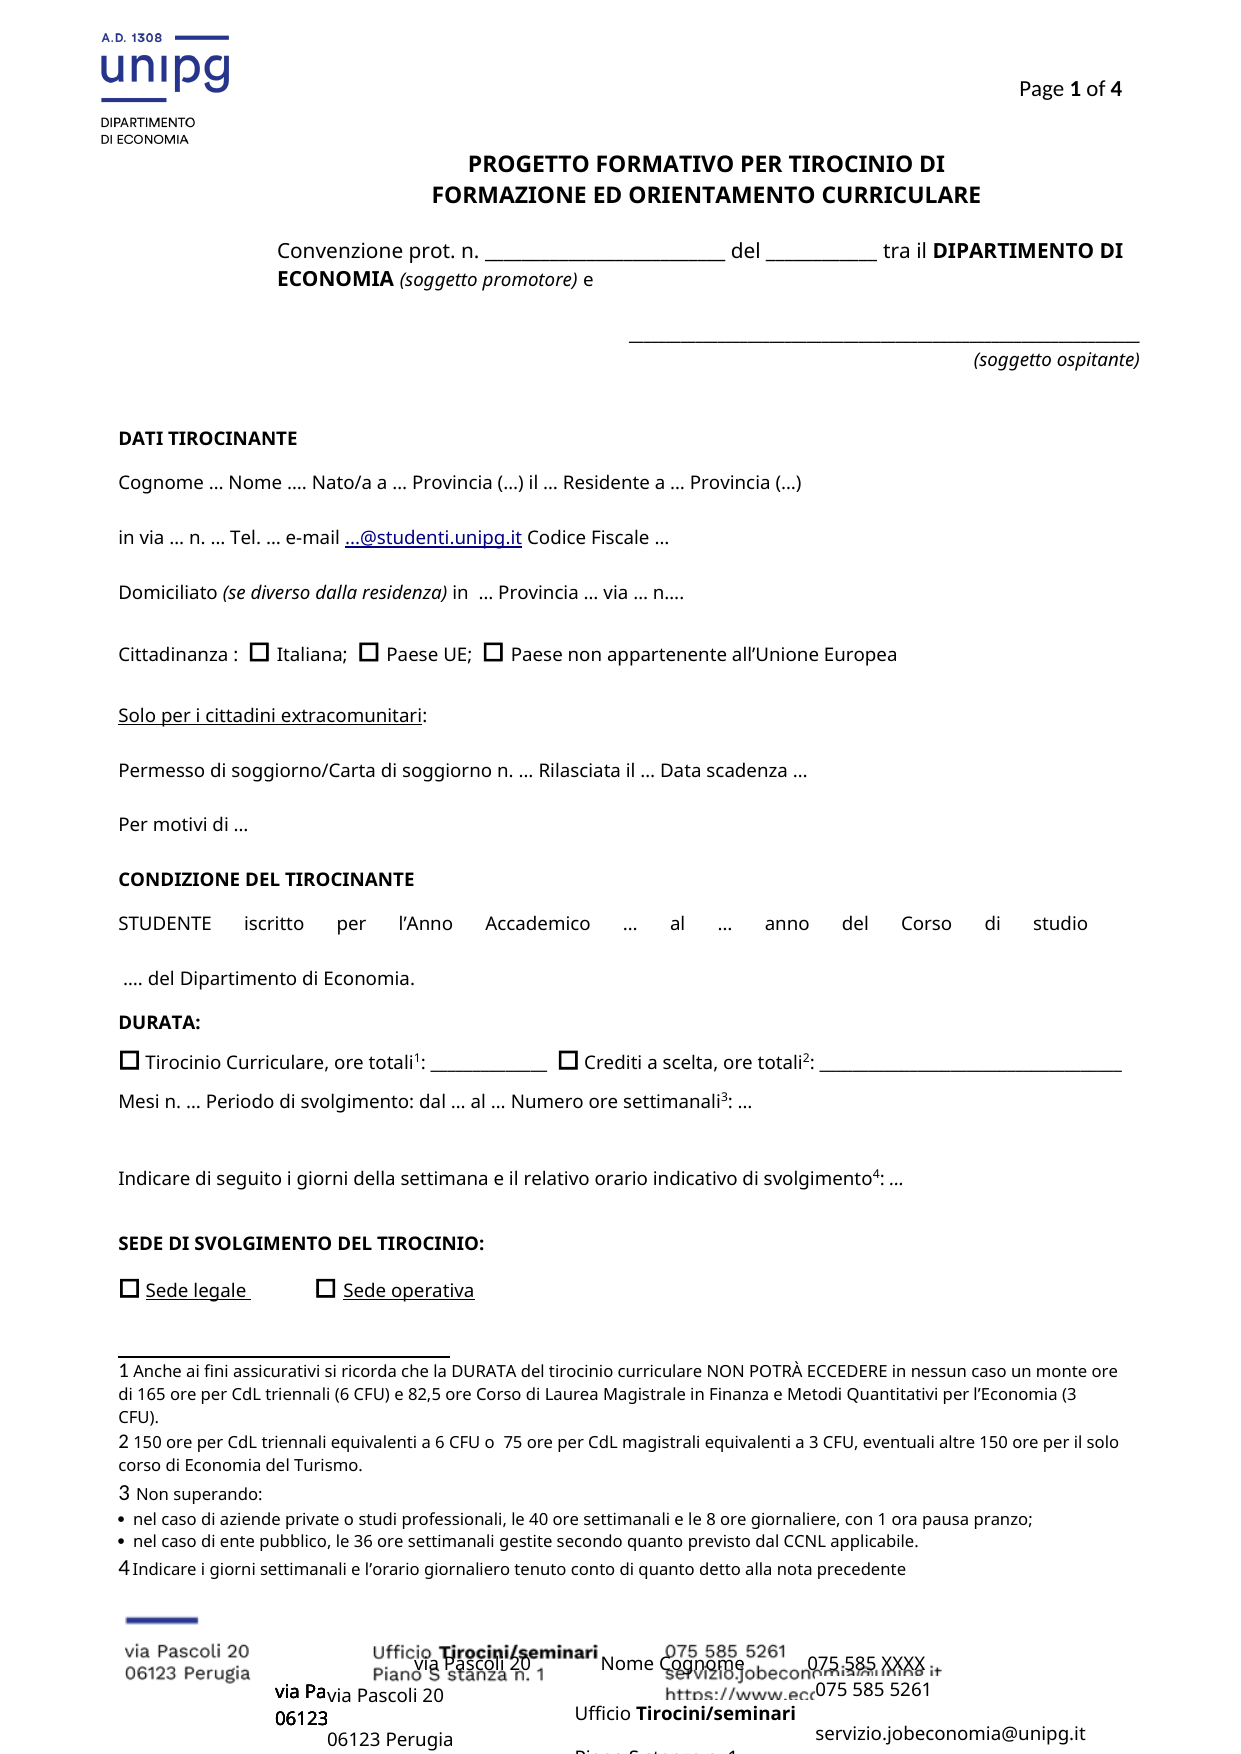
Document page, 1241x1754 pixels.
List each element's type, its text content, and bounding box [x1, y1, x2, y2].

text Permesso di soggiorno/Carta di soggiorno n. … Rilasciata il … Data scadenza … [118, 757, 1122, 782]
text Cittadinanza :  Italiana;  Paese UE;  Paese non appartenente all’Unione Europea [118, 634, 1122, 668]
text DATI TIROCINANTE [118, 426, 1122, 451]
text Indicare di seguito i giorni della settimana e il relativo orario indicativo di svolgimento: … [118, 1165, 1122, 1191]
list nel caso di aziende private o studi professionali, le 40 ore settimanali e le 8 ore giornaliere, con 1 ora pausa pranzo; [118, 1507, 1122, 1530]
text Per motivi di … [118, 812, 1122, 837]
table_header PROGETTO FORMATIVO PER TIROCINIO DI FORMAZIONE ED ORIENTAMENTO CURRICULARE [266, 148, 1153, 236]
text DURATA: [118, 1009, 1122, 1035]
text Cognome … Nome …. Nato/a a … Provincia (…) il … Residente a … Provincia (…) [118, 469, 1122, 495]
text in via … n. … Tel. … e-mail ...@studenti.unipg.it Codice Fiscale … [118, 524, 1122, 550]
list nel caso di ente pubblico, le 36 ore settimanali gestite secondo quanto previsto dal CCNL applicabile. [118, 1530, 1122, 1553]
text Domiciliato (se diverso dalla residenza) in … Provincia … via … n…. [118, 579, 1122, 605]
text CONDIZIONE DEL TIROCINANTE [118, 867, 1122, 892]
text Non superando: [118, 1476, 1122, 1507]
text  Tirocinio Curriculare, ore totali: ______________  Crediti a scelta, ore totali: [118, 1049, 1122, 1074]
text  Sede legale  Sede operativa [118, 1271, 1122, 1304]
text Indicare i giorni settimanali e l’orario giornaliero tenuto conto di quanto detto alla nota precedente [118, 1553, 1122, 1581]
text SEDE DI SVOLGIMENTO DEL TIROCINIO: [118, 1203, 1122, 1256]
text Anche ai fini assicurativi si ricorda che la DURATA del tirocinio curriculare NON POTRÀ ECCEDERE in nessun caso un monte ore di 165 ore per CdL triennali (6 CFU) e 82,5 ore Corso di Laurea Magistrale in Finanza e Metodi Quantitativi per l’Economia (3 CFU). [118, 1357, 1122, 1428]
text 150 ore per CdL triennali equivalenti a 6 CFU o 75 ore per CdL magistrali equivalenti a 3 CFU, eventuali altre 150 ore per il solo corso di Economia del Turismo. [118, 1428, 1122, 1476]
text Solo per i cittadini extracomunitari: [118, 702, 1122, 727]
text STUDENTE iscritto per l’Anno Accademico … al … anno del Corso di studio …. del Dipartimento di Economia. [118, 911, 1122, 991]
table_cell Convenzione prot. n. __________________________ del ____________ tra il DIPARTIMENTO DI ECONOMIA (soggetto promotore) e _____________________________________________________________________ (soggetto ospitante) [266, 236, 1153, 426]
text Mesi n. … Periodo di svolgimento: dal … al … Numero ore settimanali: … [118, 1089, 1122, 1114]
